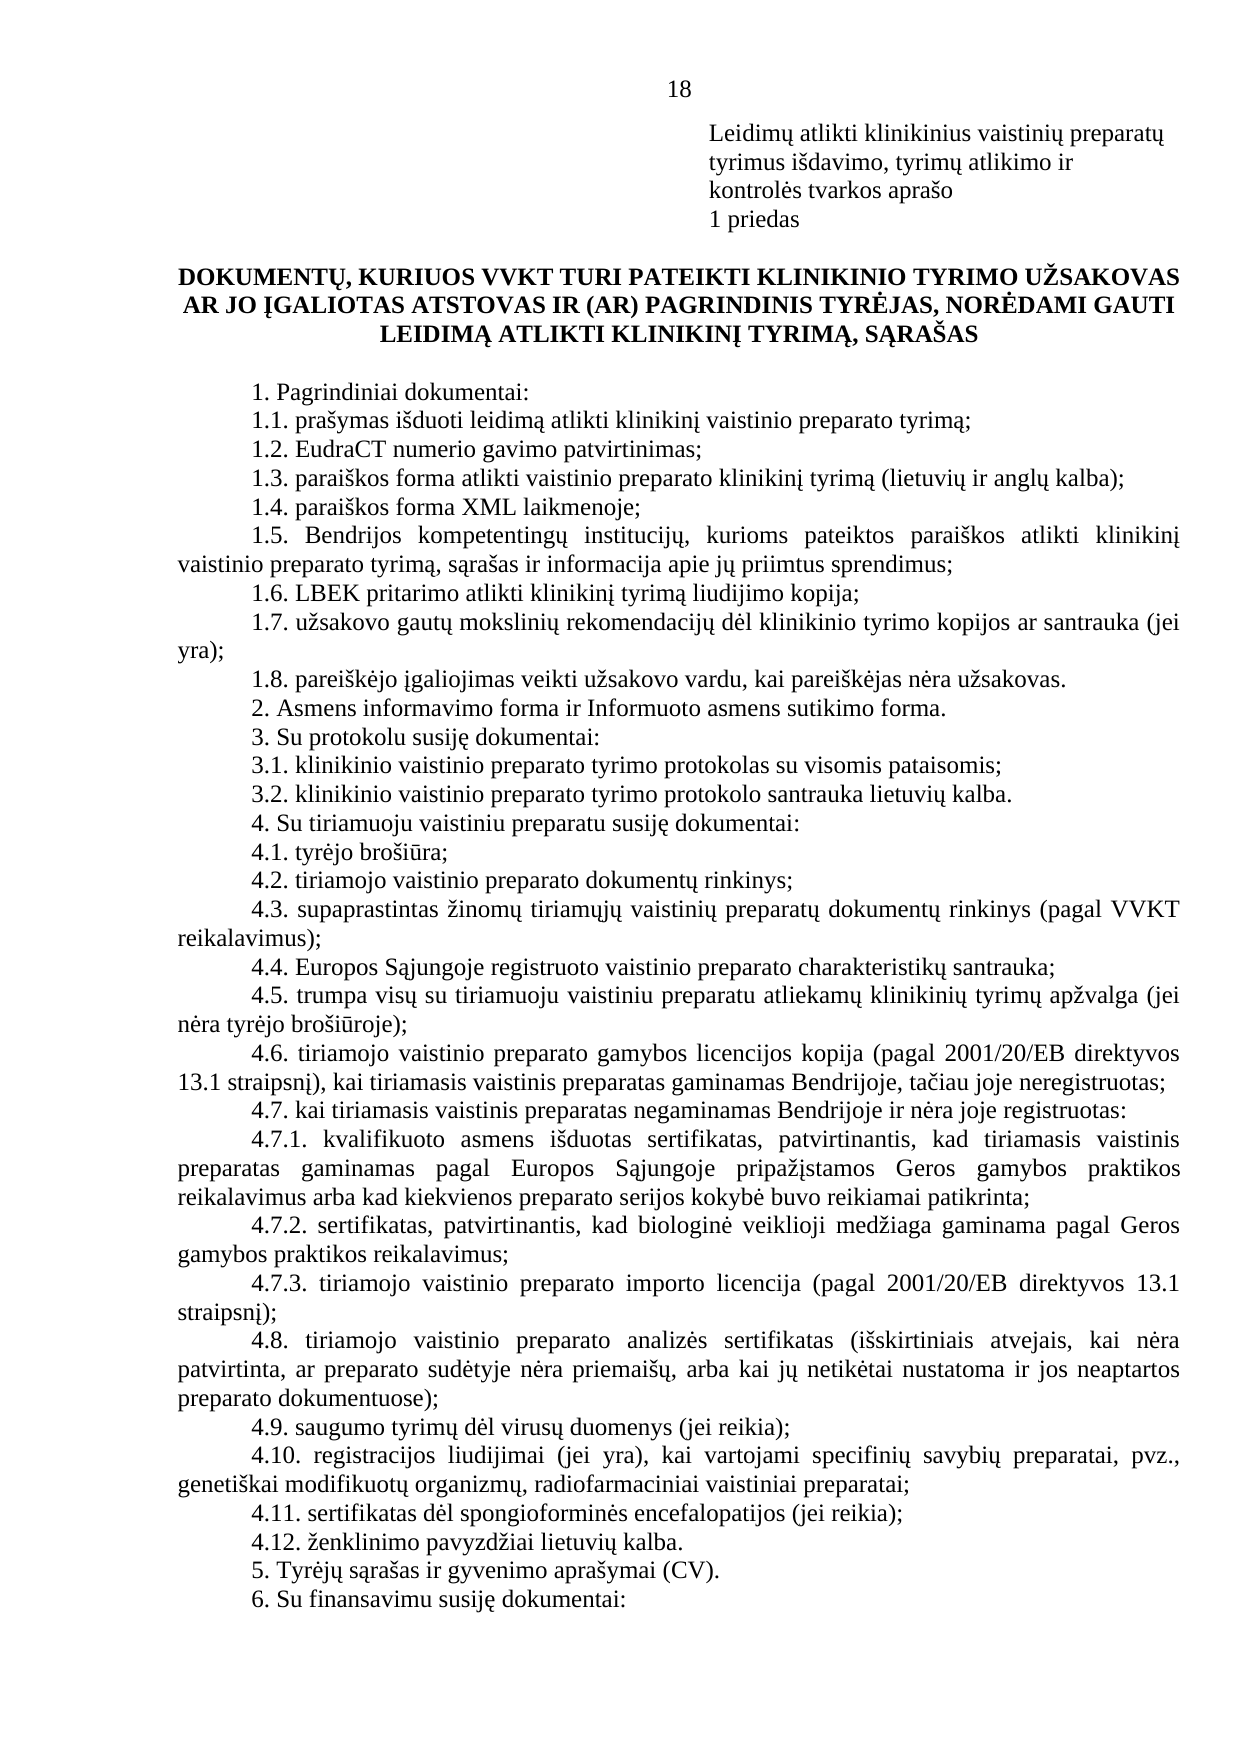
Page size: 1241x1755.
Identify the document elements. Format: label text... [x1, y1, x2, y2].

text 5. Tyrėjų sąrašas ir gyvenimo aprašymai (CV). [177, 1556, 1181, 1584]
text 4.7.1. kvalifikuoto asmens išduotas sertifikatas, patvirtinantis, kad tiriamasis vaistinis preparatas gaminamas pagal Europos Sąjungoje pripažįstamos Geros gamybos praktikos reikalavimus arba kad kiekvienos preparato serijos kokybė buvo reikiamai patikrinta; [177, 1124, 1181, 1211]
text 4.11. sertifikatas dėl spongioforminės encefalopatijos (jei reikia); [177, 1498, 1181, 1527]
text 4. Su tiriamuoju vaistiniu preparatu susiję dokumentai: [177, 808, 1181, 837]
text 1.7. užsakovo gautų mokslinių rekomendacijų dėl klinikinio tyrimo kopijos ar santrauka (jei yra); [177, 607, 1181, 664]
text 1.8. pareiškėjo įgaliojimas veikti užsakovo vardu, kai pareiškėjas nėra užsakovas. [177, 664, 1181, 693]
text DOKUMENTŲ, KURIUOS VVKT TURI PATEIKTI KLINIKINIO TYRIMO UŽSAKOVAS AR JO ĮGALIOTAS ATSTOVAS IR (AR) PAGRINDINIS TYRĖJAS, NORĖDAMI GAUTI LEIDIMĄ ATLIKTI KLINIKINĮ TYRIMĄ, SĄRAŠAS [177, 262, 1181, 348]
text 6. Su finansavimu susiję dokumentai: [177, 1584, 1181, 1613]
text 4.7. kai tiriamasis vaistinis preparatas negaminamas Bendrijoje ir nėra joje registruotas: [177, 1096, 1181, 1124]
text kontrolės tvarkos aprašo [177, 176, 1181, 204]
text 4.1. tyrėjo brošiūra; [177, 837, 1181, 866]
text 4.7.2. sertifikatas, patvirtinantis, kad biologinė veiklioji medžiaga gaminama pagal Geros gamybos praktikos reikalavimus; [177, 1211, 1181, 1268]
text 1 priedas [177, 204, 1181, 233]
text 2. Asmens informavimo forma ir Informuoto asmens sutikimo forma. [177, 693, 1181, 722]
text 1. Pagrindiniai dokumentai: [177, 377, 1181, 406]
text 1.2. EudraCT numerio gavimo patvirtinimas; [177, 434, 1181, 463]
text 3. Su protokolu susiję dokumentai: [177, 722, 1181, 751]
text 3.1. klinikinio vaistinio preparato tyrimo protokolas su visomis pataisomis; [177, 751, 1181, 779]
text 4.2. tiriamojo vaistinio preparato dokumentų rinkinys; [177, 866, 1181, 894]
text 1.3. paraiškos forma atlikti vaistinio preparato klinikinį tyrimą (lietuvių ir anglų kalba); [177, 463, 1181, 492]
text 3.2. klinikinio vaistinio preparato tyrimo protokolo santrauka lietuvių kalba. [177, 779, 1181, 808]
text 1.5. Bendrijos kompetentingų institucijų, kurioms pateiktos paraiškos atlikti klinikinį vaistinio preparato tyrimą, sąrašas ir informacija apie jų priimtus sprendimus; [177, 521, 1181, 578]
text 4.6. tiriamojo vaistinio preparato gamybos licencijos kopija (pagal 2001/20/EB direktyvos 13.1 straipsnį), kai tiriamasis vaistinis preparatas gaminamas Bendrijoje, tačiau joje neregistruotas; [177, 1038, 1181, 1096]
text Leidimų atlikti klinikinius vaistinių preparatų [709, 118, 1181, 147]
text 4.4. Europos Sąjungoje registruoto vaistinio preparato charakteristikų santrauka; [177, 952, 1181, 981]
text 1.4. paraiškos forma XML laikmenoje; [177, 492, 1181, 521]
text 1.6. LBEK pritarimo atlikti klinikinį tyrimą liudijimo kopija; [177, 578, 1181, 607]
text 1.1. prašymas išduoti leidimą atlikti klinikinį vaistinio preparato tyrimą; [177, 406, 1181, 434]
text 4.12. ženklinimo pavyzdžiai lietuvių kalba. [177, 1527, 1181, 1556]
text 4.10. registracijos liudijimai (jei yra), kai vartojami specifinių savybių preparatai, pvz., genetiškai modifikuotų organizmų, radiofarmaciniai vaistiniai preparatai; [177, 1441, 1181, 1498]
text 4.5. trumpa visų su tiriamuoju vaistiniu preparatu atliekamų klinikinių tyrimų apžvalga (jei nėra tyrėjo brošiūroje); [177, 981, 1181, 1038]
text 4.8. tiriamojo vaistinio preparato analizės sertifikatas (išskirtiniais atvejais, kai nėra patvirtinta, ar preparato sudėtyje nėra priemaišų, arba kai jų netikėtai nustatoma ir jos neaptartos preparato dokumentuose); [177, 1326, 1181, 1412]
text 4.9. saugumo tyrimų dėl virusų duomenys (jei reikia); [177, 1412, 1181, 1441]
text 4.3. supaprastintas žinomų tiriamųjų vaistinių preparatų dokumentų rinkinys (pagal VVKT reikalavimus); [177, 894, 1181, 952]
text tyrimus išdavimo, tyrimų atlikimo ir [177, 147, 1181, 176]
text 4.7.3. tiriamojo vaistinio preparato importo licencija (pagal 2001/20/EB direktyvos 13.1 straipsnį); [177, 1268, 1181, 1326]
